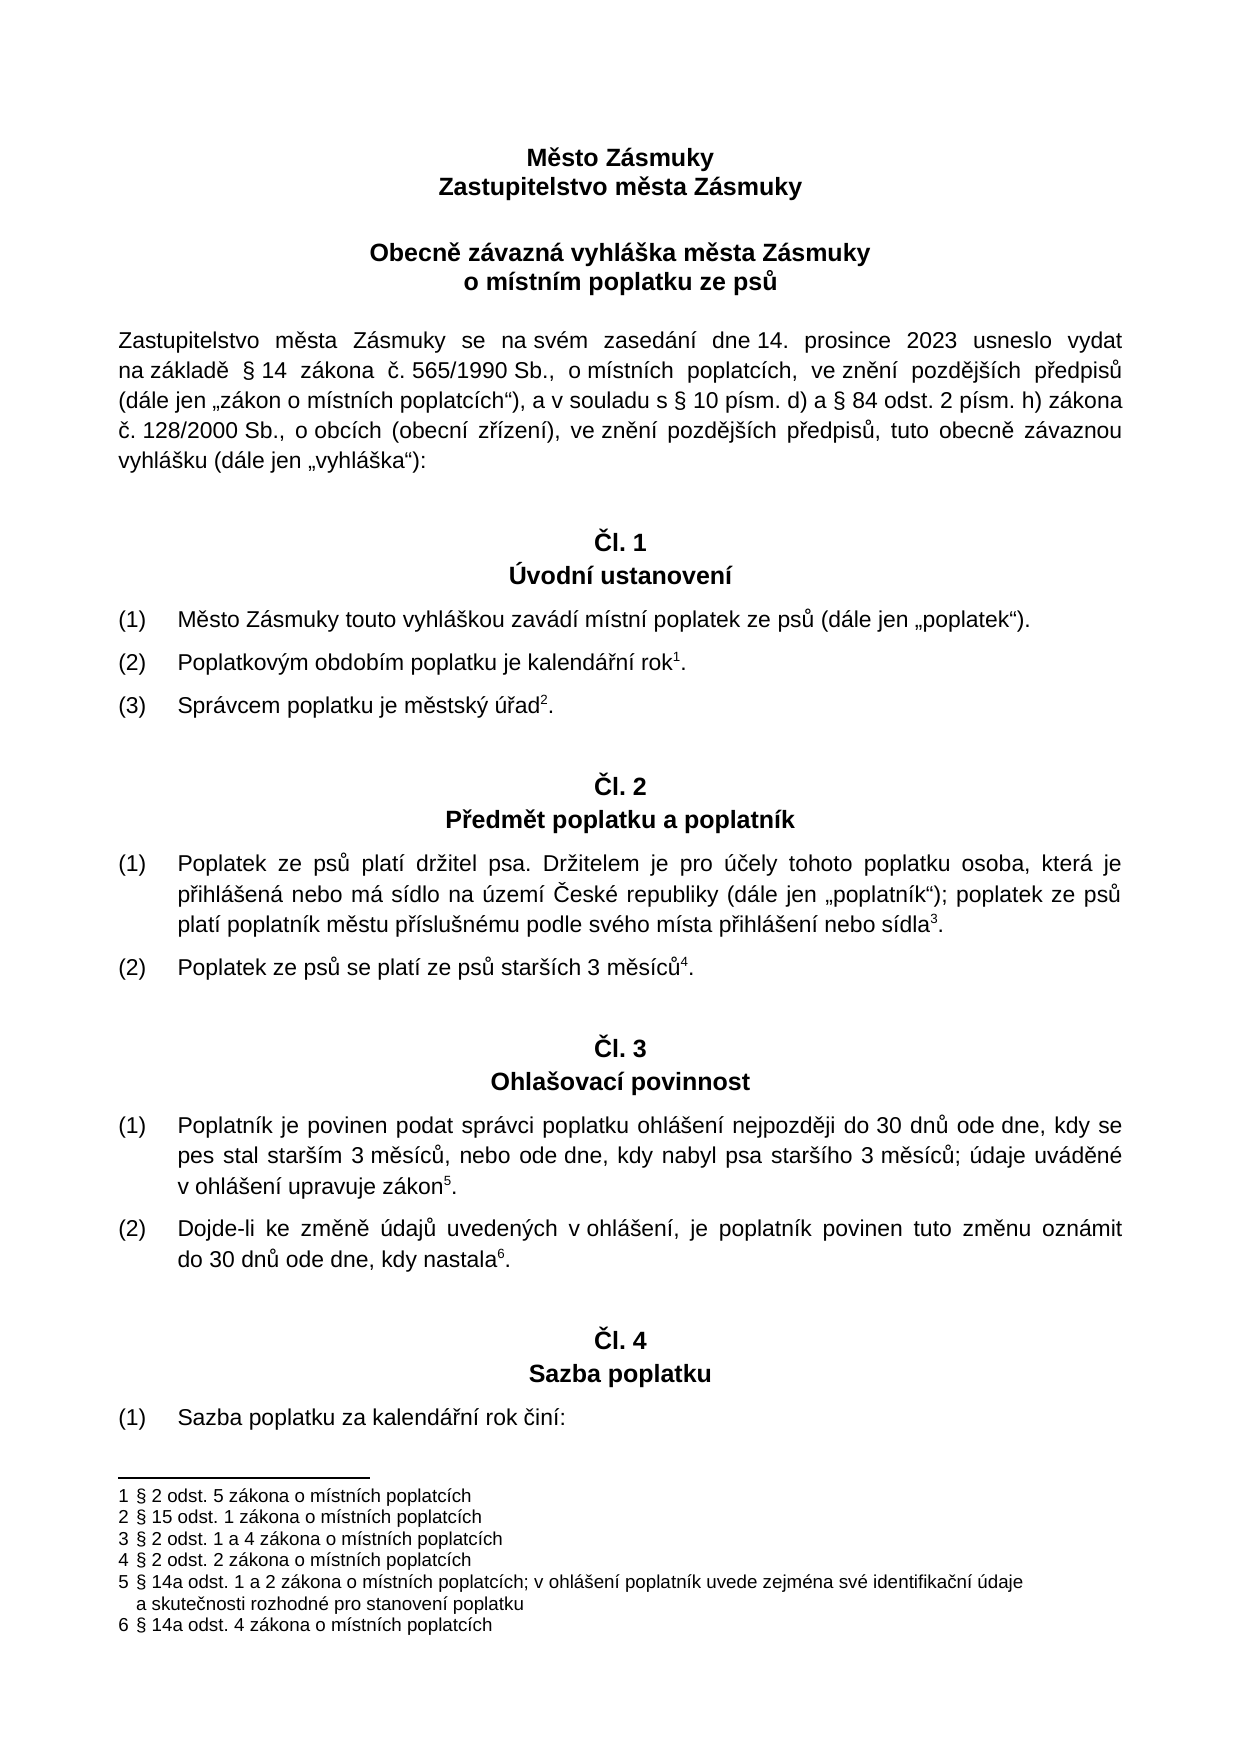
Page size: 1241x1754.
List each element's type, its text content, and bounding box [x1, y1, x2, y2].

list § 14a odst. 4 zákona o místních poplatcích [118, 1614, 1122, 1635]
list § 14a odst. 1 a 2 zákona o místních poplatcích; v ohlášení poplatník uvede zejména své identifikační údaje a skutečnosti rozhodné pro stanovení poplatku [118, 1571, 1122, 1614]
list Sazba poplatku za kalendářní rok činí: [118, 1404, 1122, 1431]
subtitle Čl. 3 Ohlašovací povinnost [118, 1034, 1122, 1096]
subtitle Čl. 4 Sazba poplatku [118, 1326, 1122, 1388]
subtitle Čl. 2 Předmět poplatku a poplatník [118, 772, 1122, 834]
list Poplatek ze psů platí držitel psa. Držitelem je pro účely tohoto poplatku osoba, která je přihlášená nebo má sídlo na území České republiky (dále jen „poplatník“); poplatek ze psů platí poplatník městu příslušnému podle svého místa přihlášení nebo sídla. [118, 850, 1122, 937]
subtitle Obecně závazná vyhláška města Zásmuky o místním poplatku ze psů [118, 238, 1122, 295]
list § 2 odst. 2 zákona o místních poplatcích [118, 1549, 1122, 1571]
title Město Zásmuky Zastupitelstvo města Zásmuky [118, 143, 1122, 201]
list § 2 odst. 5 zákona o místních poplatcích [118, 1484, 1122, 1506]
list Poplatník je povinen podat správci poplatku ohlášení nejpozději do 30 dnů ode dne, kdy se pes stal starším 3 měsíců, nebo ode dne, kdy nabyl psa staršího 3 měsíců; údaje uváděné v ohlášení upravuje zákon. [118, 1112, 1122, 1199]
list Poplatkovým obdobím poplatku je kalendářní rok. [118, 649, 1122, 675]
list Město Zásmuky touto vyhláškou zavádí místní poplatek ze psů (dále jen „poplatek“). [118, 606, 1122, 633]
list Dojde-li ke změně údajů uvedených v ohlášení, je poplatník povinen tuto změnu oznámit do 30 dnů ode dne, kdy nastala. [118, 1215, 1122, 1272]
list § 15 odst. 1 zákona o místních poplatcích [118, 1506, 1122, 1528]
subtitle Čl. 1 Úvodní ustanovení [118, 528, 1122, 589]
list Poplatek ze psů se platí ze psů starších 3 měsíců. [118, 953, 1122, 980]
list § 2 odst. 1 a 4 zákona o místních poplatcích [118, 1528, 1122, 1549]
list Správcem poplatku je městský úřad. [118, 692, 1122, 718]
text Zastupitelstvo města Zásmuky se na svém zasedání dne 14. prosince 2023 usneslo vydat na základě § 14 zákona č. 565/1990 Sb., o místních poplatcích, ve znění pozdějších předpisů (dále jen „zákon o místních poplatcích“), a v souladu s § 10 písm. d) a § 84 odst. 2 písm. h) zákona č. 128/2000 Sb., o obcích (obecní zřízení), ve znění pozdějších předpisů, tuto obecně závaznou vyhlášku (dále jen „vyhláška“): [118, 327, 1122, 474]
